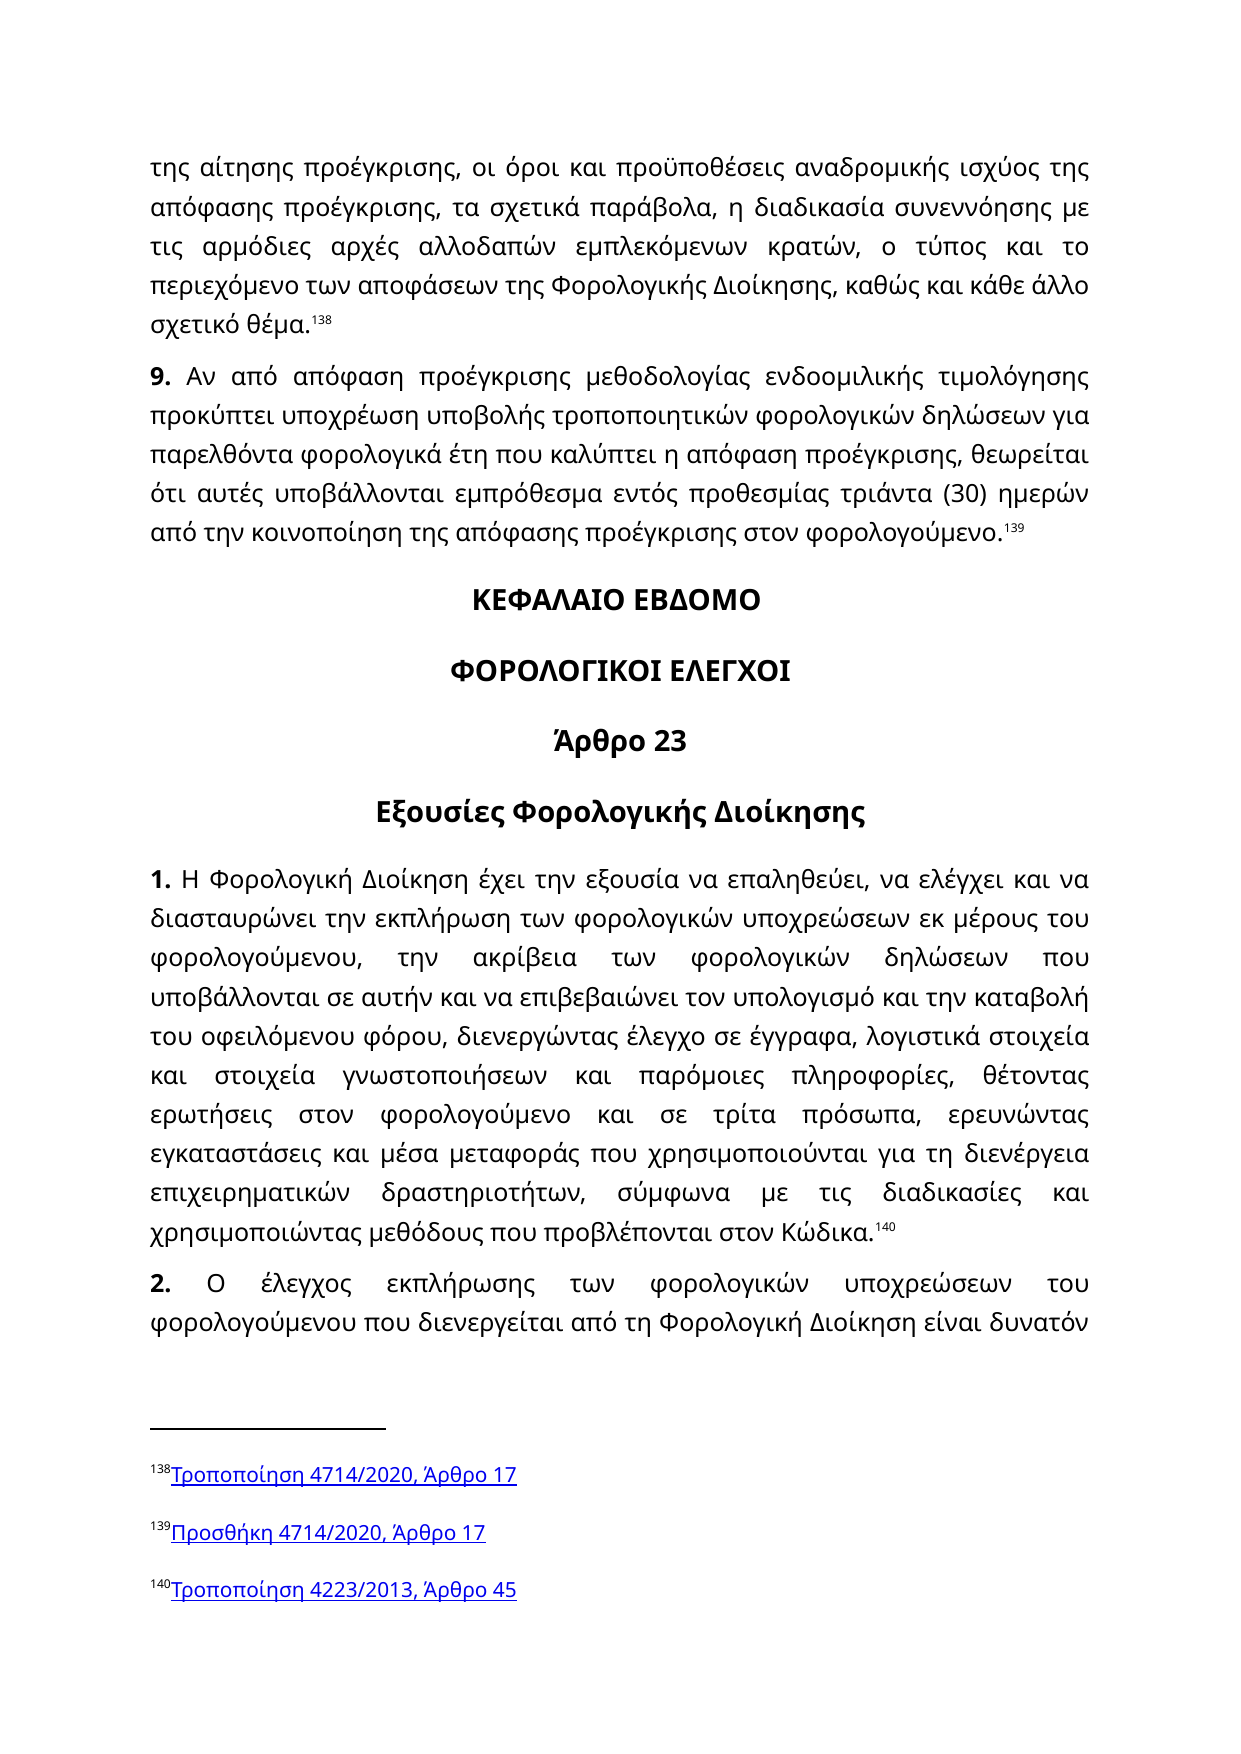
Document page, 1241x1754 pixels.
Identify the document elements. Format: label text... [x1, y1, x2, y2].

subtitle ΚΕΦΑΛΑΙΟ ΕΒΔΟΜΟ [150, 579, 1090, 619]
subtitle Εξουσίες Φορολογικής Διοίκησης [150, 791, 1090, 831]
text Τροποποίηση 4223/2013, Άρθρο 45 [150, 1576, 1090, 1604]
text 9. Αν από απόφαση προέγκρισης μεθοδολογίας ενδοομιλικής τιμολόγησης προκύπτει υποχρέωση υποβολής τροποποιητικών φορολογικών δηλώσεων για παρελθόντα φορολογικά έτη που καλύπτει η απόφαση προέγκρισης, θεωρείται ότι αυτές υποβάλλονται εμπρόθεσμα εντός προθεσμίας τριάντα (30) ημερών από την κοινοποίηση της απόφασης προέγκρισης στον φορολογούμενο. [150, 358, 1090, 549]
text 1. Η Φορολογική Διοίκηση έχει την εξουσία να επαληθεύει, να ελέγχει και να διασταυρώνει την εκπλήρωση των φορολογικών υποχρεώσεων εκ μέρους του φορολογούμενου, την ακρίβεια των φορολογικών δηλώσεων που υποβάλλονται σε αυτήν και να επιβεβαιώνει τον υπολογισμό και την καταβολή του οφειλόμενου φόρου, διενεργώντας έλεγχο σε έγγραφα, λογιστικά στοιχεία και στοιχεία γνωστοποιήσεων και παρόμοιες πληροφορίες, θέτοντας ερωτήσεις στον φορολογούμενο και σε τρίτα πρόσωπα, ερευνώντας εγκαταστάσεις και μέσα μεταφοράς που χρησιμοποιούνται για τη διενέργεια επιχειρηματικών δραστηριοτήτων, σύμφωνα με τις διαδικασίες και χρησιμοποιώντας μεθόδους που προβλέπονται στον Κώδικα. [150, 862, 1090, 1248]
text Τροποποίηση 4714/2020, Άρθρο 17 [150, 1460, 1090, 1489]
text της αίτησης προέγκρισης, οι όροι και προϋποθέσεις αναδρομικής ισχύος της απόφασης προέγκρισης, τα σχετικά παράβολα, η διαδικασία συνεννόησης με τις αρμόδιες αρχές αλλοδαπών εμπλεκόμενων κρατών, ο τύπος και το περιεχόμενο των αποφάσεων της Φορολογικής Διοίκησης, καθώς και κάθε άλλο σχετικό θέμα. [150, 150, 1090, 341]
subtitle ΦΟΡΟΛΟΓΙΚΟΙ ΕΛΕΓΧΟΙ [150, 650, 1090, 689]
text 2. Ο έλεγχος εκπλήρωσης των φορολογικών υποχρεώσεων του φορολογούμενου που διενεργείται από τη Φορολογική Διοίκηση είναι δυνατόν [150, 1266, 1090, 1339]
text Προσθήκη 4714/2020, Άρθρο 17 [150, 1518, 1090, 1546]
subtitle Άρθρο 23 [150, 720, 1090, 760]
